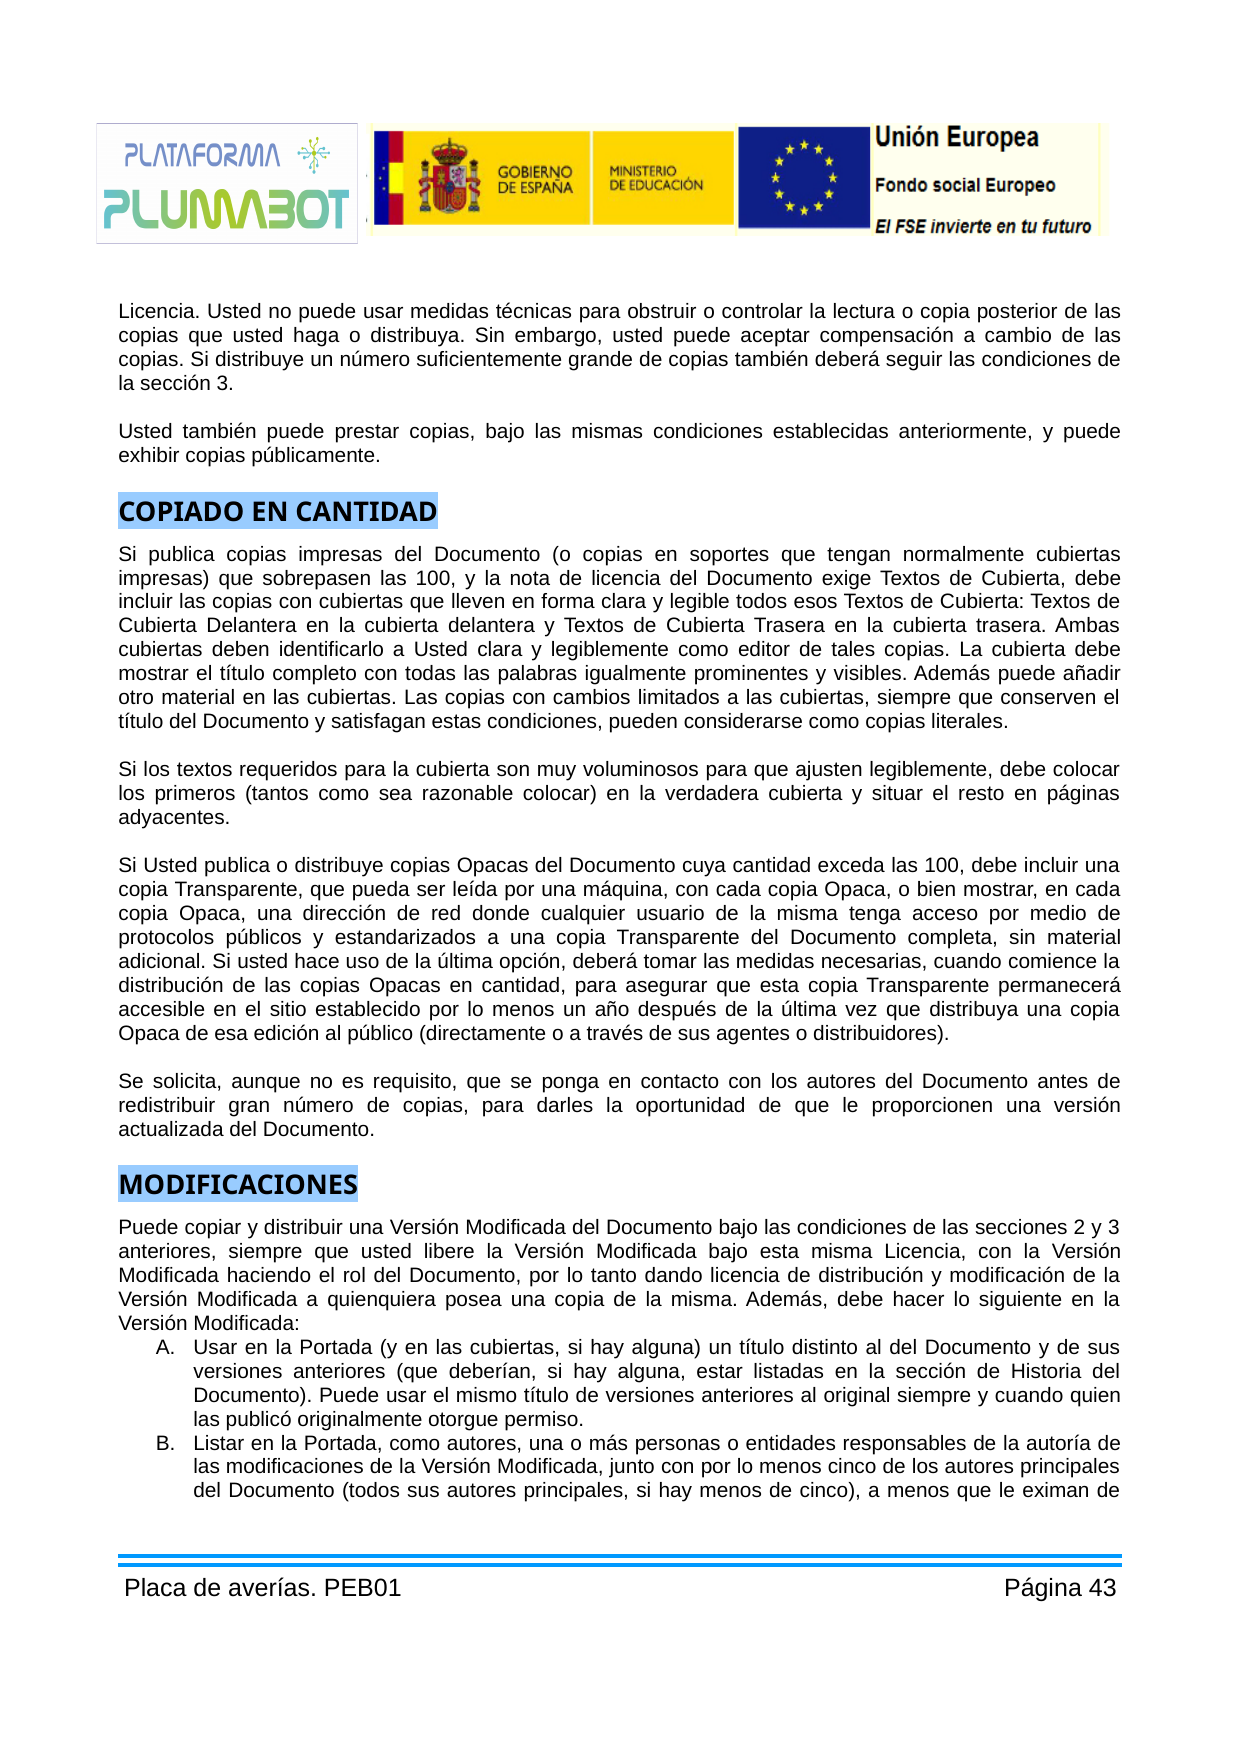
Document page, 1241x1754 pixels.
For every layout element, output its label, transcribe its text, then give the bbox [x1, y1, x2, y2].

subtitle COPIADO EN CANTIDAD [438, 492, 1122, 529]
text Se solicita, aunque no es requisito, que se ponga en contacto con los autores del Documento antes de redistribuir gran número de copias, para darles la oportunidad de que le proporcionen una versión actualizada del Documento. [118, 1068, 1122, 1140]
text Si los textos requeridos para la cubierta son muy voluminosos para que ajusten legiblemente, debe colocar los primeros (tantos como sea razonable colocar) en la verdadera cubierta y situar el resto en páginas adyacentes. [118, 757, 1122, 829]
list Listar en la Portada, como autores, una o más personas o entidades responsables de la autoría de las modificaciones de la Versión Modificada, junto con por lo menos cinco de los autores principales del Documento (todos sus autores principales, si hay menos de cinco), a menos que le eximan de [156, 1430, 1122, 1502]
text Licencia. Usted no puede usar medidas técnicas para obstruir o controlar la lectura o copia posterior de las copias que usted haga o distribuya. Sin embargo, usted puede aceptar compensación a cambio de las copias. Si distribuye un número suficientemente grande de copias también deberá seguir las condiciones de la sección 3. [118, 299, 1122, 395]
subtitle MODIFICACIONES [358, 1165, 1122, 1202]
list Usar en la Portada (y en las cubiertas, si hay alguna) un título distinto al del Documento y de sus versiones anteriores (que deberían, si hay alguna, estar listadas en la sección de Historia del Documento). Puede usar el mismo título de versiones anteriores al original siempre y cuando quien las publicó originalmente otorgue permiso. [156, 1334, 1122, 1430]
text Si publica copias impresas del Documento (o copias en soportes que tengan normalmente cubiertas impresas) que sobrepasen las 100, y la nota de licencia del Documento exige Textos de Cubierta, debe incluir las copias con cubiertas que lleven en forma clara y legible todos esos Textos de Cubierta: Textos de Cubierta Delantera en la cubierta delantera y Textos de Cubierta Trasera en la cubierta trasera. Ambas cubiertas deben identificarlo a Usted clara y legiblemente como editor de tales copias. La cubierta debe mostrar el título completo con todas las palabras igualmente prominentes y visibles. Además puede añadir otro material en las cubiertas. Las copias con cambios limitados a las cubiertas, siempre que conserven el título del Documento y satisfagan estas condiciones, pueden considerarse como copias literales. [118, 541, 1122, 733]
text Puede copiar y distribuir una Versión Modificada del Documento bajo las condiciones de las secciones 2 y 3 anteriores, siempre que usted libere la Versión Modificada bajo esta misma Licencia, con la Versión Modificada haciendo el rol del Documento, por lo tanto dando licencia de distribución y modificación de la Versión Modificada a quienquiera posea una copia de la misma. Además, debe hacer lo siguiente en la Versión Modificada: [118, 1215, 1122, 1334]
text Usted también puede prestar copias, bajo las mismas condiciones establecidas anteriormente, y puede exhibir copias públicamente. [118, 419, 1122, 467]
text Si Usted publica o distribuye copias Opacas del Documento cuya cantidad exceda las 100, debe incluir una copia Transparente, que pueda ser leída por una máquina, con cada copia Opaca, o bien mostrar, en cada copia Opaca, una dirección de red donde cualquier usuario de la misma tenga acceso por medio de protocolos públicos y estandarizados a una copia Transparente del Documento completa, sin material adicional. Si usted hace uso de la última opción, deberá tomar las medidas necesarias, cuando comience la distribución de las copias Opacas en cantidad, para asegurar que esta copia Transparente permanecerá accesible en el sitio establecido por lo menos un año después de la última vez que distribuya una copia Opaca de esa edición al público (directamente o a través de sus agentes o distribuidores). [118, 853, 1122, 1044]
